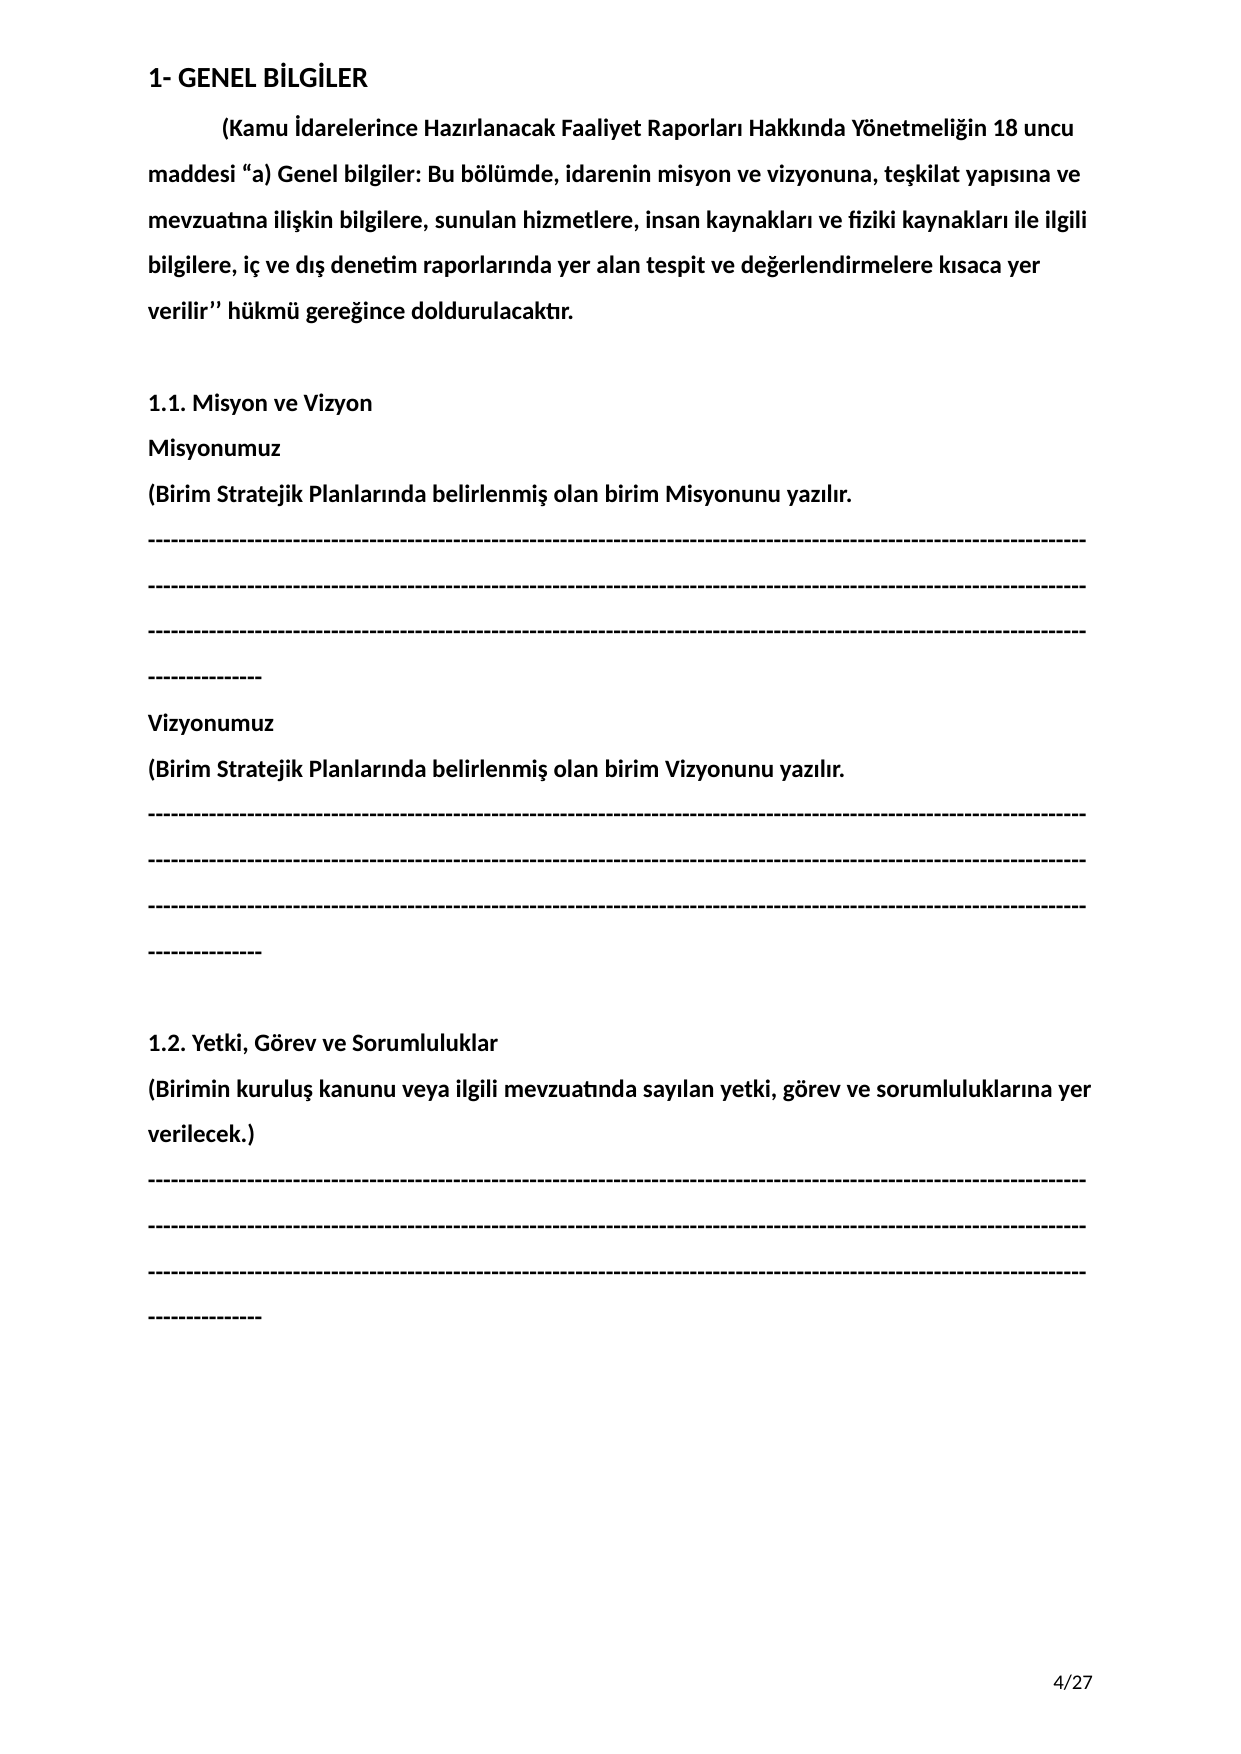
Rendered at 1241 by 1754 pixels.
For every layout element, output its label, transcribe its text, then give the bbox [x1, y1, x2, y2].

text (Birimin kuruluş kanunu veya ilgili mevzuatında sayılan yetki, görev ve sorumluluklarına yer verilecek.) [148, 1073, 1093, 1149]
text Misyonumuz [148, 433, 1093, 463]
text ------------------------------------------------------------------------------------------------------------------------------------------------------------------------------------------------------------------------------------------------------------------------------------------------------------------------------------------------------------------------------------------------ [148, 1164, 1093, 1332]
text (Birim Stratejik Planlarında belirlenmiş olan birim Vizyonunu yazılır. [148, 753, 1093, 783]
text ------------------------------------------------------------------------------------------------------------------------------------------------------------------------------------------------------------------------------------------------------------------------------------------------------------------------------------------------------------------------------------------------ [148, 798, 1093, 966]
subtitle 1- GENEL BİLGİLER [148, 59, 1093, 95]
text Vizyonumuz [148, 707, 1093, 737]
subtitle 1.1. Misyon ve Vizyon [148, 387, 1093, 417]
text ------------------------------------------------------------------------------------------------------------------------------------------------------------------------------------------------------------------------------------------------------------------------------------------------------------------------------------------------------------------------------------------------ [148, 524, 1093, 692]
text (Birim Stratejik Planlarında belirlenmiş olan birim Misyonunu yazılır. [148, 478, 1093, 509]
text (Kamu İdarelerince Hazırlanacak Faaliyet Raporları Hakkında Yönetmeliğin 18 uncu maddesi “a) Genel bilgiler: Bu bölümde, idarenin misyon ve vizyonuna, teşkilat yapısına ve mevzuatına ilişkin bilgilere, sunulan hizmetlere, insan kaynakları ve fiziki kaynakları ile ilgili bilgilere, iç ve dış denetim raporlarında yer alan tespit ve değerlendirmelere kısaca yer verilir’’ hükmü gereğince doldurulacaktır. [148, 112, 1093, 326]
subtitle 1.2. Yetki, Görev ve Sorumluluklar [148, 1027, 1093, 1058]
